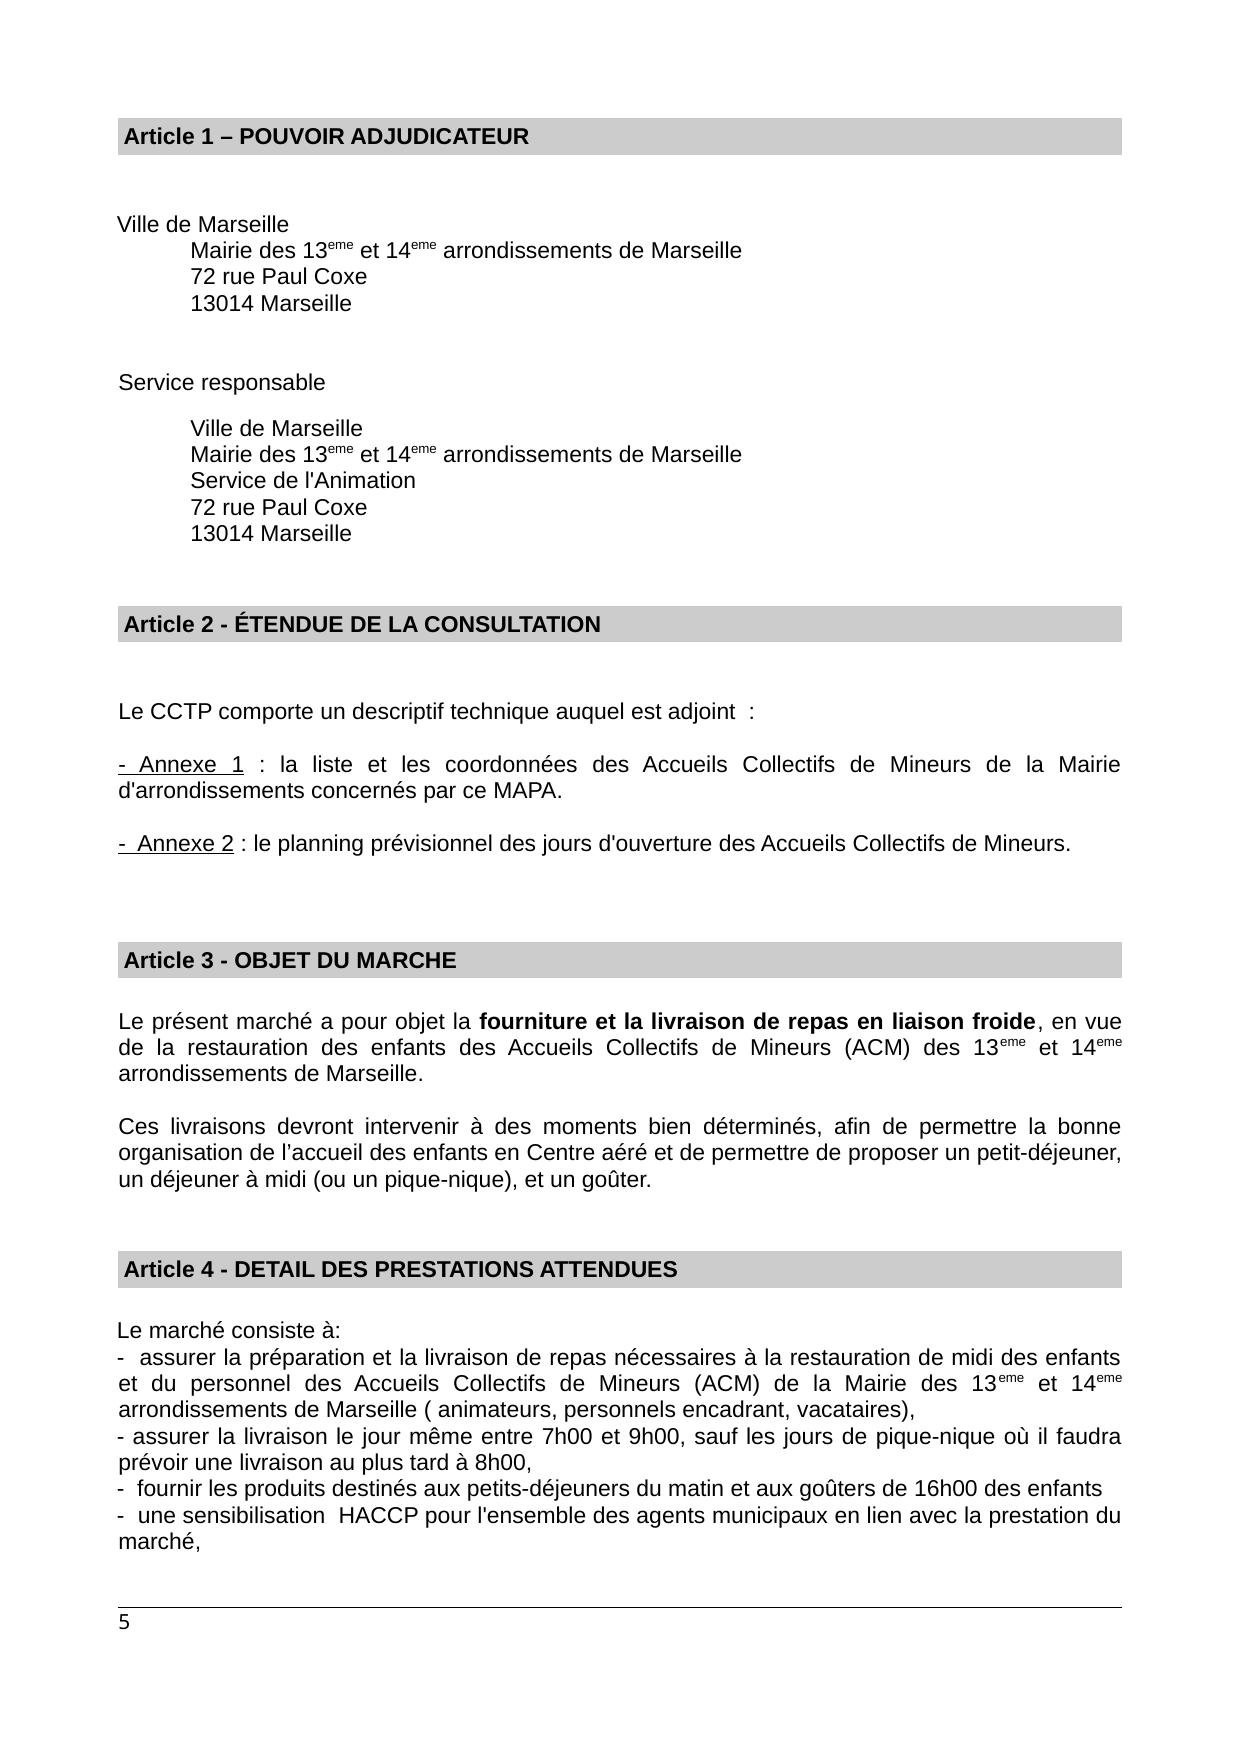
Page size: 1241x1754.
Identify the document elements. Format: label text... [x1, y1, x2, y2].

text Ville de Marseille [190, 415, 1122, 441]
text Le CCTP comporte un descriptif technique auquel est adjoint : [118, 698, 1122, 724]
text 13014 Marseille [190, 520, 1122, 547]
text Service responsable [118, 369, 1122, 395]
text - assurer la préparation et la livraison de repas nécessaires à la restauration de midi des enfants et du personnel des Accueils Collectifs de Mineurs (ACM) de la Mairie des 13eme et 14eme arrondissements de Marseille ( animateurs, personnels encadrant, vacataires), [117, 1343, 1122, 1423]
subtitle Article 4 - DETAIL DES PRESTATIONS ATTENDUES [120, 1253, 1120, 1285]
text Ces livraisons devront intervenir à des moments bien déterminés, afin de permettre la bonne organisation de l’accueil des enfants en Centre aéré et de permettre de proposer un petit-déjeuner, un déjeuner à midi (ou un pique-nique), et un goûter. [118, 1113, 1122, 1192]
text Le marché consiste à: [117, 1317, 1122, 1343]
text - assurer la livraison le jour même entre 7h00 et 9h00, sauf les jours de pique-nique où il faudra prévoir une livraison au plus tard à 8h00, [117, 1423, 1122, 1475]
list - Annexe 2 : le planning prévisionnel des jours d'ouverture des Accueils Collectifs de Mineurs. [118, 830, 1122, 856]
text Le présent marché a pour objet la fourniture et la livraison de repas en liaison froide, en vue de la restauration des enfants des Accueils Collectifs de Mineurs (ACM) des 13eme et 14eme arrondissements de Marseille. [118, 1008, 1122, 1087]
list - Annexe 1 : la liste et les coordonnées des Accueils Collectifs de Mineurs de la Mairie d'arrondissements concernés par ce MAPA. [118, 751, 1122, 803]
text 13014 Marseille [190, 289, 1122, 316]
subtitle Article 1 – POUVOIR ADJUDICATEUR [120, 120, 1120, 153]
subtitle Article 3 - OBJET DU MARCHE [120, 944, 1120, 976]
text - fournir les produits destinés aux petits-déjeuners du matin et aux goûters de 16h00 des enfants [117, 1475, 1122, 1502]
text Mairie des 13eme et 14eme arrondissements de Marseille [190, 441, 1122, 467]
subtitle Article 2 - ÉTENDUE DE LA CONSULTATION [120, 608, 1120, 640]
text - une sensibilisation HACCP pour l'ensemble des agents municipaux en lien avec la prestation du marché, [117, 1502, 1122, 1554]
text Mairie des 13eme et 14eme arrondissements de Marseille [190, 237, 1122, 263]
text Service de l'Animation [190, 467, 1122, 494]
text Ville de Marseille [117, 211, 1122, 237]
text 72 rue Paul Coxe [190, 494, 1122, 520]
text 72 rue Paul Coxe [190, 263, 1122, 289]
